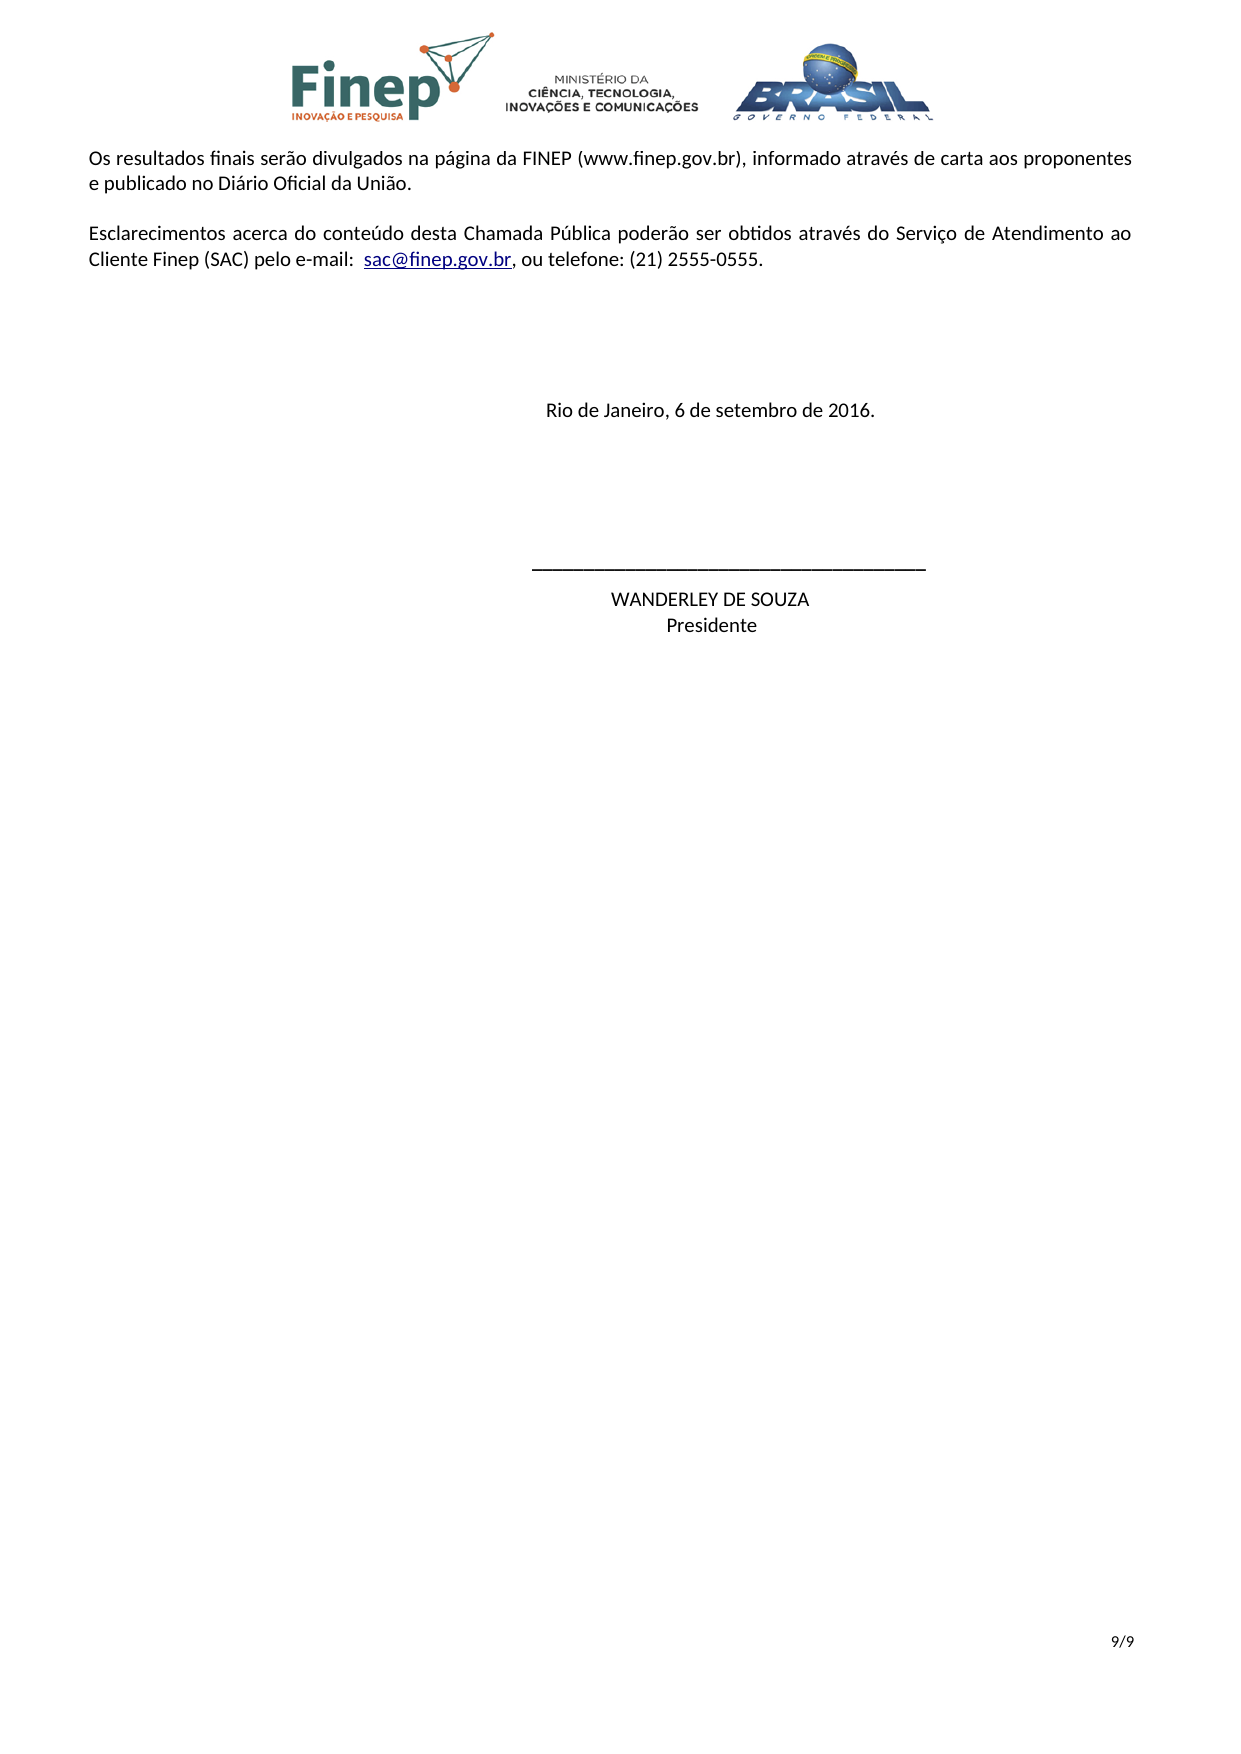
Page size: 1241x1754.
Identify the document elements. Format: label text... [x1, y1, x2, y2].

text Presidente [643, 612, 1134, 637]
text Esclarecimentos acerca do conteúdo desta Chamada Pública poderão ser obtidos através do Serviço de Atendimento ao Cliente Finep (SAC) pelo e-mail: sac@finep.gov.br, ou telefone: (21) 2555-0555. [89, 221, 1134, 271]
text Rio de Janeiro, 6 de setembro de 2016. [458, 397, 1134, 423]
text Os resultados finais serão divulgados na página da FINEP (www.finep.gov.br), informado através de carta aos proponentes e publicado no Diário Oficial da União. [89, 145, 1134, 196]
text WANDERLEY DE SOUZA [606, 586, 1134, 612]
text ______________________________________ [495, 548, 1134, 574]
